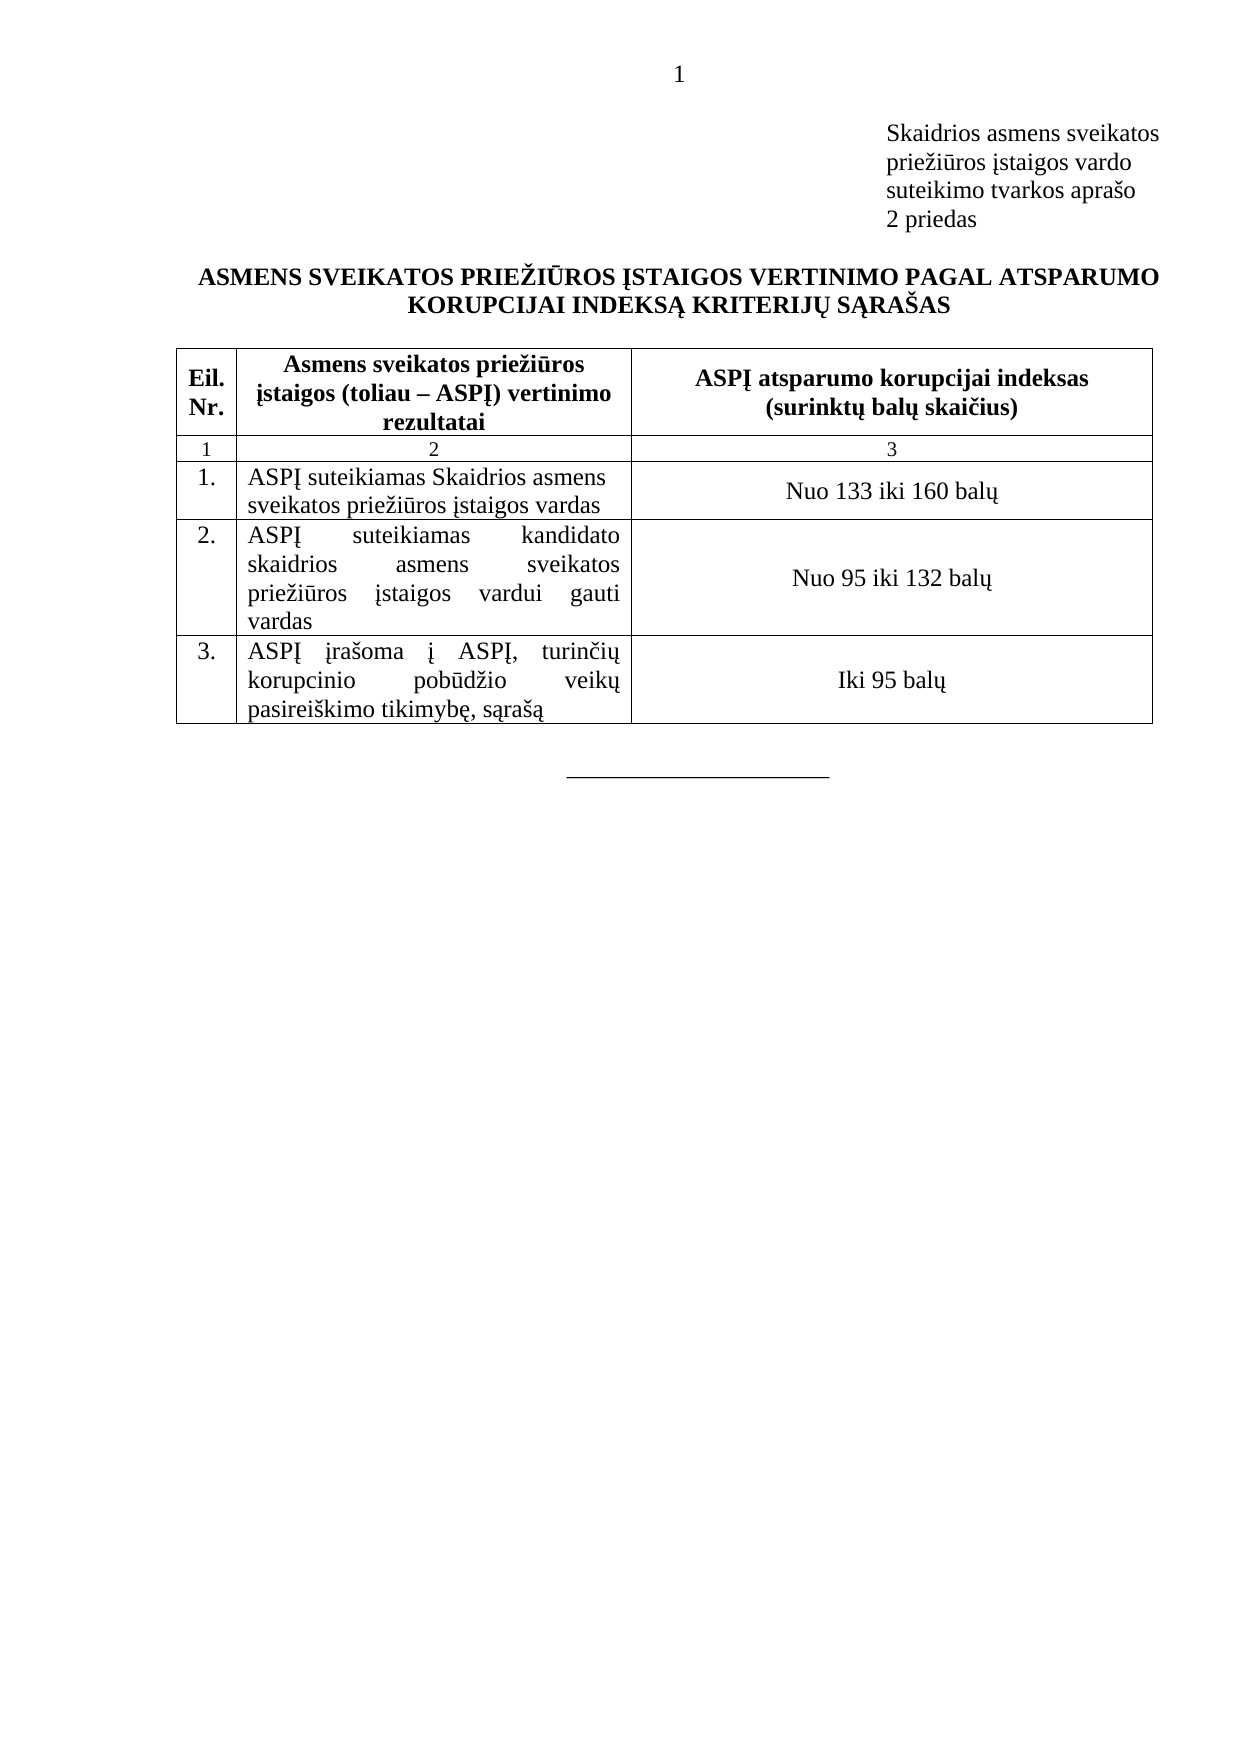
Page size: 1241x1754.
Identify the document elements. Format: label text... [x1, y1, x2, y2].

table_cell ASPĮ įrašoma į ASPĮ, turinčių korupcinio pobūdžio veikų pasireiškimo tikimybę, sąrašą [237, 636, 631, 722]
table_cell Iki 95 balų [632, 636, 1152, 722]
text _____________________ [215, 752, 1181, 781]
table_cell ASPĮ suteikiamas kandidato skaidrios asmens sveikatos priežiūros įstaigos vardui gauti vardas [237, 520, 631, 635]
text ASMENS SVEIKATOS PRIEŽIŪROS ĮSTAIGOS VERTINIMO PAGAL ATSPARUMO KORUPCIJAI INDEKSĄ KRITERIJŲ SĄRAŠAS [177, 262, 1181, 319]
table_cell 3 [632, 436, 1152, 461]
table_cell Nuo 133 iki 160 balų [632, 462, 1152, 519]
table_header Eil. Nr. [177, 349, 236, 435]
table_header ASPĮ atsparumo korupcijai indeksas (surinktų balų skaičius) [632, 349, 1152, 435]
table_cell Nuo 95 iki 132 balų [632, 520, 1152, 635]
table_cell 3. [177, 636, 236, 722]
table_cell 2. [177, 520, 236, 635]
text Skaidrios asmens sveikatos priežiūros įstaigos vardo suteikimo tvarkos aprašo [886, 118, 1181, 204]
table_cell 1. [177, 462, 236, 519]
table_header Asmens sveikatos priežiūros įstaigos (toliau – ASPĮ) vertinimo rezultatai [237, 349, 631, 435]
text 2 priedas [886, 204, 1181, 233]
table_cell ASPĮ suteikiamas Skaidrios asmens sveikatos priežiūros įstaigos vardas [237, 462, 631, 519]
table_cell 2 [237, 436, 631, 461]
table_cell 1 [177, 436, 236, 461]
